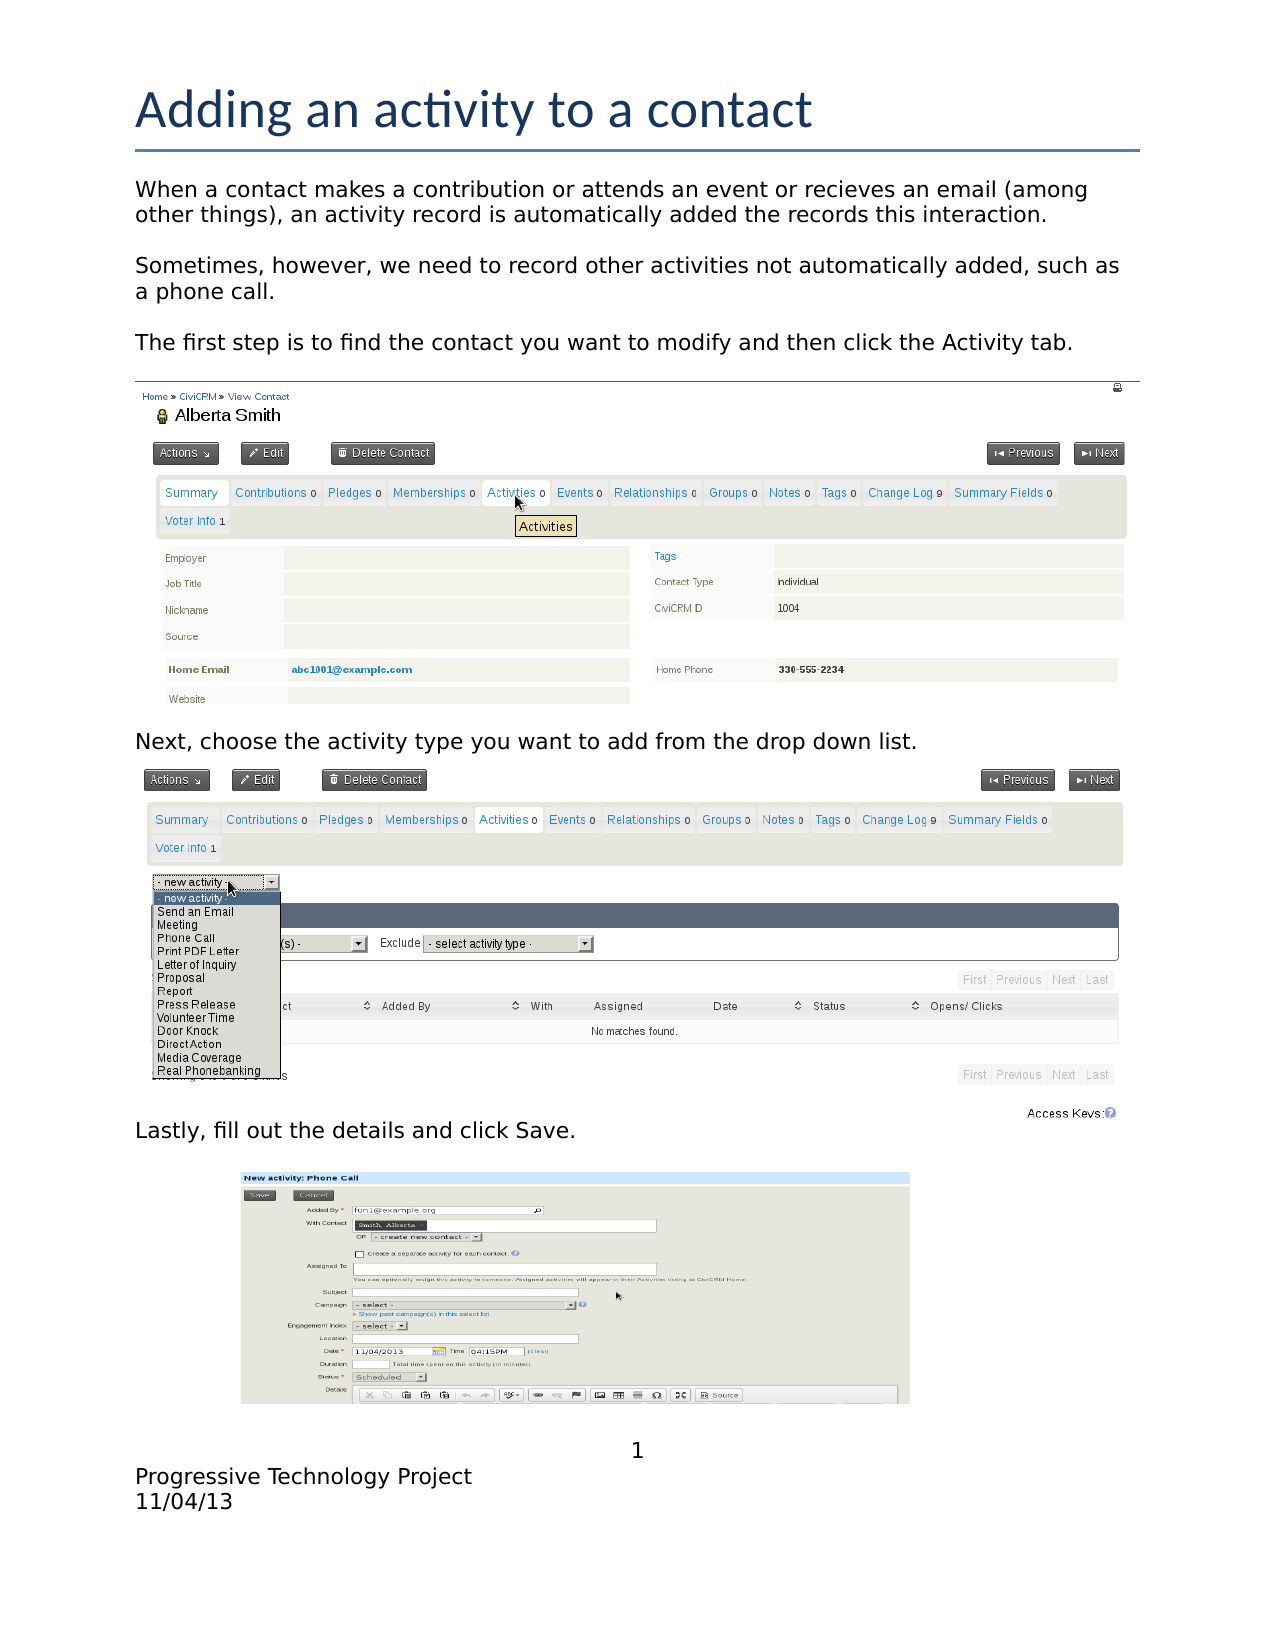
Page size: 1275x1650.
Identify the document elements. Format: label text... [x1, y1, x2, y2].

text Sometimes, however, we need to record other activities not automatically added, such as a phone call. [135, 254, 1140, 305]
text The first step is to find the contact you want to modify and then click the Activity tab. [135, 330, 1140, 356]
text Lastly, fill out the details and click Save. [135, 1118, 1140, 1143]
picture [240, 1171, 911, 1404]
text Next, choose the activity type you want to add from the drop down list. [135, 729, 1140, 754]
picture [135, 754, 1140, 1118]
picture [135, 381, 1140, 704]
text When a contact makes a contribution or attends an event or recieves an email (among other things), an activity record is automatically added the records this interaction. [135, 177, 1140, 228]
